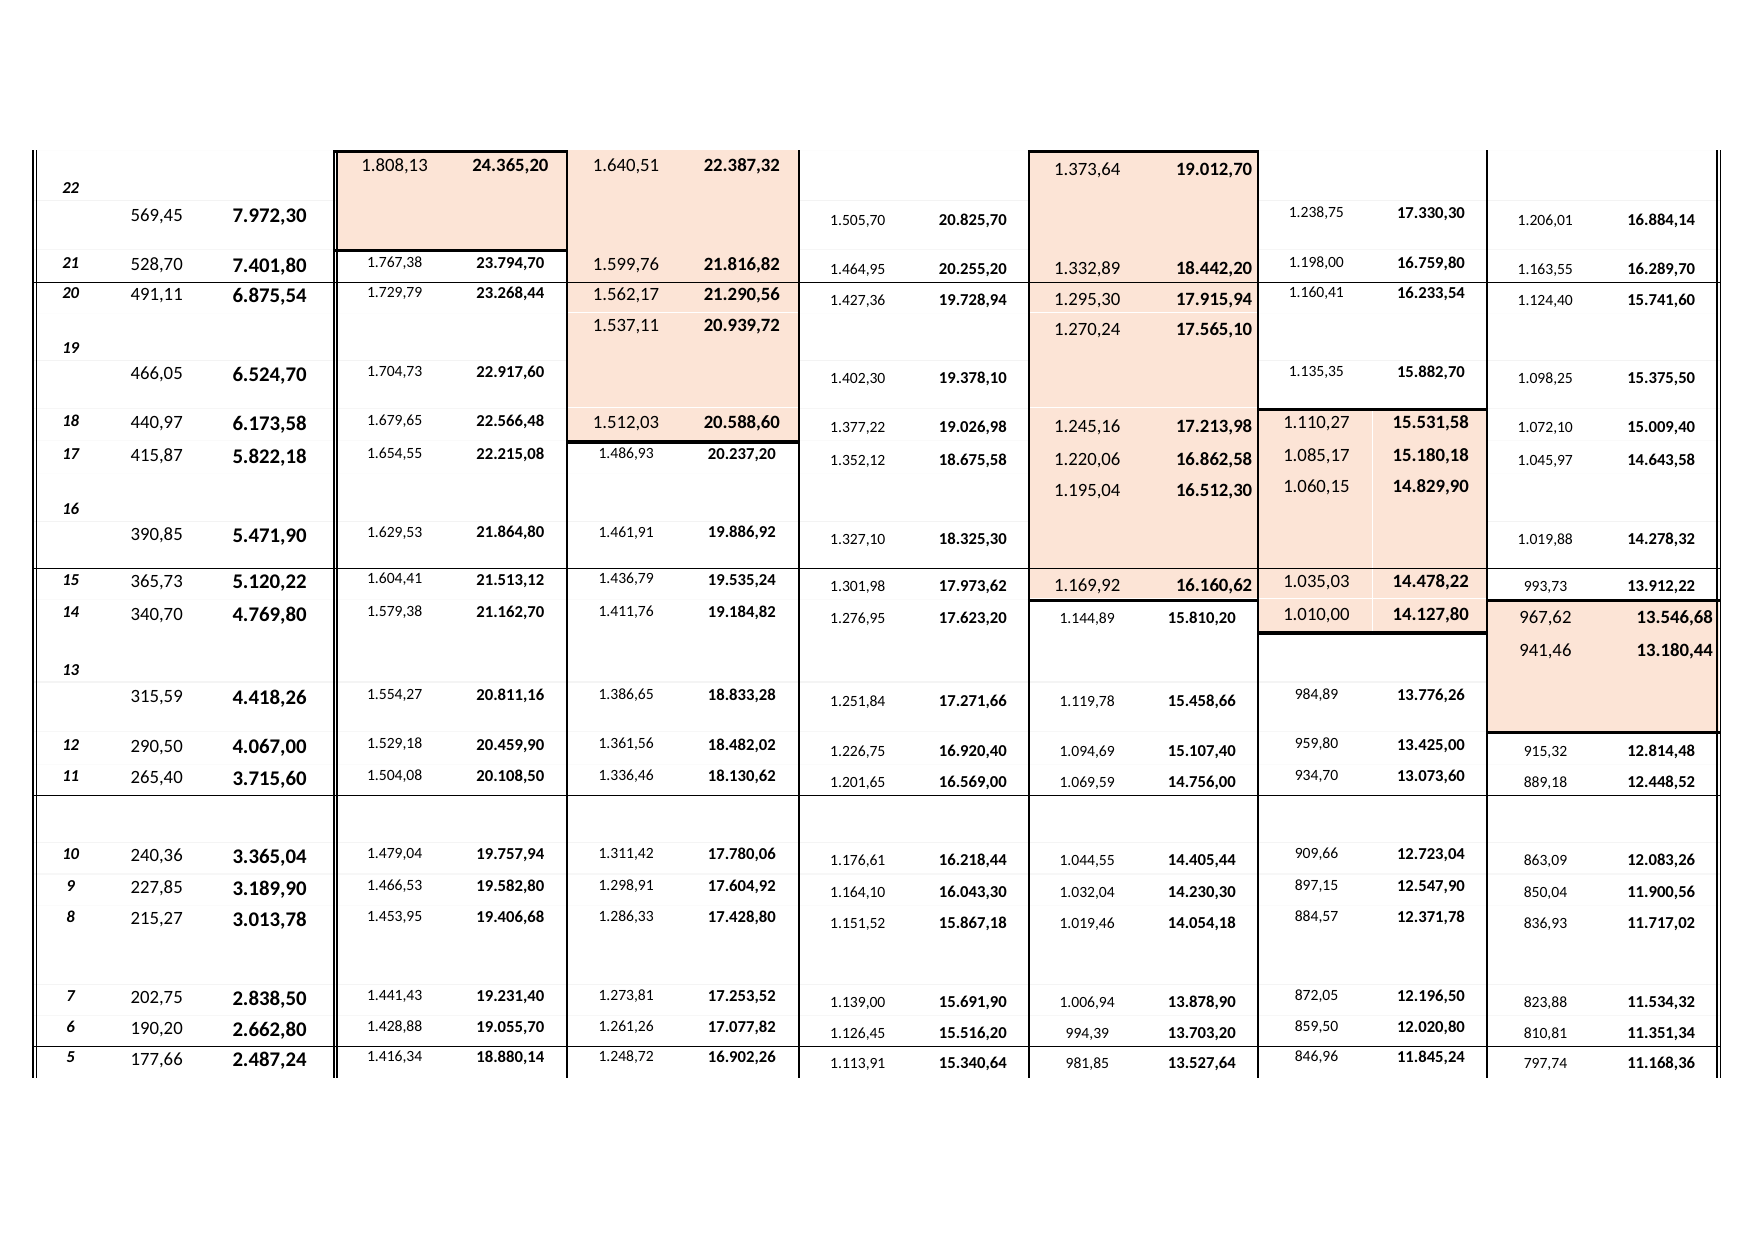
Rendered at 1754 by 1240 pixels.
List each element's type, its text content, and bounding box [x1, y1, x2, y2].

table_cell 1.226,75 16.920,40 [800, 732, 1028, 763]
table_cell 1.251,84 17.271,66 [800, 683, 1028, 731]
table_cell 1.295,30 17.915,94 [1030, 283, 1257, 312]
table_cell [338, 314, 451, 360]
table_cell 390,85 [123, 522, 219, 568]
table_cell 18.482,02 [683, 732, 798, 763]
table_cell 17.428,80 [683, 906, 798, 936]
table_cell 21.816,82 [683, 249, 798, 282]
table_cell 1.151,52 15.867,18 [800, 906, 1028, 936]
table_cell 23.794,70 [451, 252, 566, 282]
table_cell 365,73 [123, 569, 219, 598]
table_cell 1.044,55 14.405,44 [1030, 843, 1257, 873]
table_cell 1.298,91 [568, 875, 683, 904]
table_cell 227,85 [123, 875, 219, 904]
table_cell 1.113,91 15.340,64 [800, 1047, 1028, 1076]
table_cell 315,59 [123, 683, 219, 731]
table_cell [800, 796, 1028, 842]
table_cell 2.487,24 [219, 1047, 333, 1076]
table_cell 909,66 [1259, 843, 1372, 873]
table_cell 1.441,43 [338, 985, 451, 1015]
table_cell 22.566,48 [451, 409, 566, 440]
table_cell 5.120,22 [219, 569, 333, 598]
table_cell 11.845,24 [1373, 1047, 1486, 1076]
table_cell 1.402,30 19.378,10 [800, 361, 1028, 407]
table_cell [123, 796, 219, 842]
table_cell 1.486,93 [568, 444, 683, 473]
table_cell 440,97 [123, 409, 219, 440]
table_cell 1.679,65 [338, 409, 451, 440]
table_cell 12.196,50 [1373, 985, 1486, 1015]
table_cell 984,89 [1259, 683, 1372, 731]
table_cell 15 [37, 569, 123, 598]
table_cell 810,81 11.351,34 [1488, 1016, 1716, 1046]
table_cell 5 [37, 1047, 123, 1076]
table_cell [1488, 796, 1716, 842]
table_cell [683, 474, 798, 521]
table_cell [37, 522, 123, 568]
table_cell 1.411,76 [568, 600, 683, 631]
table_cell 20.588,60 [683, 408, 798, 440]
table_cell [219, 937, 333, 983]
table_cell 12 [37, 732, 123, 763]
table_cell 1.072,10 15.009,40 [1488, 409, 1716, 440]
table_cell 1.010,00 [1259, 599, 1372, 631]
table_cell 5.822,18 [219, 441, 333, 473]
table_cell 2.662,80 [219, 1016, 333, 1046]
table_cell [1259, 635, 1372, 681]
table_cell [1373, 151, 1486, 199]
table_cell 1.537,11 [568, 313, 683, 407]
table_cell 1.729,79 [338, 283, 451, 312]
table_cell 1.238,75 [1259, 201, 1372, 249]
table_cell 16.902,26 [683, 1047, 798, 1076]
table_cell 340,70 [123, 600, 219, 631]
table_cell 1.126,45 15.516,20 [800, 1016, 1028, 1046]
table_cell 21 [37, 250, 123, 282]
table_cell 1.704,73 [338, 361, 451, 407]
table_cell [683, 796, 798, 842]
table_cell [219, 474, 333, 521]
table_cell 1.198,00 [1259, 250, 1372, 282]
table_cell 22.917,60 [451, 361, 566, 407]
table_cell 823,88 11.534,32 [1488, 985, 1716, 1015]
table_cell 1.035,03 [1259, 569, 1372, 598]
table_cell 1.352,12 18.675,58 [800, 441, 1028, 473]
table_cell 1.654,55 [338, 441, 451, 473]
table_cell 19.582,80 [451, 875, 566, 904]
table_cell 1.629,53 [338, 522, 451, 568]
table_cell 15.882,70 [1373, 361, 1486, 407]
table_cell 9 [37, 875, 123, 904]
table_cell 17.330,30 [1373, 201, 1486, 249]
table_cell 1.466,53 [338, 875, 451, 904]
table_cell 6.173,58 [219, 409, 333, 440]
table_cell 4.067,00 [219, 732, 333, 763]
table_cell 1.195,04 16.512,30 [1030, 473, 1257, 568]
table_cell 1.220,06 16.862,58 [1030, 440, 1257, 473]
table_cell 6.875,54 [219, 283, 333, 312]
table_cell 240,36 [123, 843, 219, 873]
table_cell 290,50 [123, 732, 219, 763]
table_cell 15.531,58 [1373, 411, 1486, 440]
table_cell 16.233,54 [1373, 283, 1486, 312]
table_cell 20.237,20 [683, 444, 798, 473]
table_cell 1.504,08 [338, 765, 451, 795]
table_cell [1488, 151, 1716, 199]
table_cell 14.478,22 [1373, 569, 1486, 598]
table_cell 18 [37, 409, 123, 440]
table_cell 1.640,51 [568, 150, 683, 249]
table_cell 1.416,34 [338, 1047, 451, 1076]
table_cell [568, 937, 683, 983]
table_cell 8 [37, 906, 123, 936]
table_cell 1.094,69 15.107,40 [1030, 732, 1257, 763]
table_cell 19.055,70 [451, 1016, 566, 1046]
table_cell 16.759,80 [1373, 250, 1486, 282]
table_cell 20.939,72 [683, 313, 798, 407]
table_cell 14 [37, 600, 123, 631]
table_cell [1259, 151, 1372, 199]
table_cell 1.273,81 [568, 985, 683, 1015]
table_cell 18.833,28 [683, 683, 798, 731]
table_cell 20.811,16 [451, 683, 566, 731]
table_cell 17 [37, 441, 123, 473]
table_cell 1.139,00 15.691,90 [800, 985, 1028, 1015]
table_cell [37, 361, 123, 407]
table_cell 1.261,26 [568, 1016, 683, 1046]
table_cell [568, 796, 683, 842]
table_cell [1488, 937, 1716, 983]
table_cell [338, 796, 451, 842]
table_cell [219, 796, 333, 842]
table_cell [568, 633, 683, 681]
table_cell 1.386,65 [568, 683, 683, 731]
table_cell 1.060,15 [1259, 473, 1372, 568]
table_cell 1.286,33 [568, 906, 683, 936]
table_cell 13.425,00 [1373, 732, 1486, 763]
table_cell [37, 796, 123, 842]
table_cell 836,93 11.717,02 [1488, 906, 1716, 936]
table_cell 1.427,36 19.728,94 [800, 283, 1028, 312]
table_cell 1.163,55 16.289,70 [1488, 250, 1716, 282]
table_cell [1373, 796, 1486, 842]
table_cell [800, 314, 1028, 360]
table_cell 177,66 [123, 1047, 219, 1076]
table_cell 1.245,16 17.213,98 [1030, 408, 1257, 440]
table_cell 1.160,41 [1259, 283, 1372, 312]
table_cell 528,70 [123, 250, 219, 282]
table_cell 13 [37, 633, 123, 681]
table_cell [1030, 633, 1257, 681]
table_cell 21.162,70 [451, 600, 566, 631]
table_cell 15.180,18 [1373, 440, 1486, 473]
table_cell [37, 683, 123, 731]
table_cell [800, 474, 1028, 521]
table_cell 22.387,32 [683, 150, 798, 249]
table_cell 993,73 13.912,22 [1488, 569, 1716, 598]
table_cell 4.418,26 [219, 683, 333, 731]
table_cell 1.164,10 16.043,30 [800, 875, 1028, 904]
table_cell 19.886,92 [683, 522, 798, 568]
table_cell 19.757,94 [451, 843, 566, 873]
table_cell [123, 937, 219, 983]
table_cell [451, 314, 566, 360]
table_cell [451, 474, 566, 521]
table_cell 863,09 12.083,26 [1488, 843, 1716, 873]
table_cell 13.073,60 [1373, 765, 1486, 795]
table_cell [683, 937, 798, 983]
table_cell [451, 633, 566, 681]
table_cell 1.169,92 16.160,62 [1030, 569, 1257, 598]
table_cell 1.135,35 [1259, 361, 1372, 407]
table_cell 466,05 [123, 361, 219, 407]
table_cell 18.880,14 [451, 1047, 566, 1076]
table_cell [219, 633, 333, 681]
table_cell 1.119,78 15.458,66 [1030, 683, 1257, 731]
table_cell 1.604,41 [338, 569, 451, 598]
table_cell 1.006,94 13.878,90 [1030, 985, 1257, 1015]
table_cell [37, 201, 123, 249]
table_cell [219, 314, 333, 360]
table_cell 19.231,40 [451, 985, 566, 1015]
table_cell 14.829,90 [1373, 473, 1486, 568]
table_cell [451, 796, 566, 842]
table_cell 4.769,80 [219, 600, 333, 631]
table_cell 190,20 [123, 1016, 219, 1046]
table_cell 2.838,50 [219, 985, 333, 1015]
table_cell 1.554,27 [338, 683, 451, 731]
table_cell 1.301,98 17.973,62 [800, 569, 1028, 598]
table_cell 1.019,46 14.054,18 [1030, 906, 1257, 936]
table_cell 1.144,89 15.810,20 [1030, 602, 1257, 631]
table_cell 884,57 [1259, 906, 1372, 936]
table_cell 934,70 [1259, 765, 1372, 795]
table_cell [1373, 314, 1486, 360]
table_cell [1259, 937, 1372, 983]
table_cell 1.579,38 [338, 600, 451, 631]
table_cell 1.045,97 14.643,58 [1488, 441, 1716, 473]
table_cell [123, 474, 219, 521]
table_cell 915,32 12.814,48 [1488, 734, 1716, 763]
table_cell 19.535,24 [683, 569, 798, 598]
table_cell 265,40 [123, 765, 219, 795]
table_cell [123, 314, 219, 360]
table_cell [800, 151, 1028, 199]
table_cell 1.361,56 [568, 732, 683, 763]
table_cell 21.513,12 [451, 569, 566, 598]
table_cell 1.373,64 19.012,70 [1030, 153, 1257, 249]
table_cell 994,39 13.703,20 [1030, 1016, 1257, 1046]
table_cell 897,15 [1259, 875, 1372, 904]
table_cell 11 [37, 765, 123, 795]
table_cell 1.032,04 14.230,30 [1030, 875, 1257, 904]
table_cell 872,05 [1259, 985, 1372, 1015]
table_cell 491,11 [123, 283, 219, 312]
table_cell 1.085,17 [1259, 440, 1372, 473]
table_cell 569,45 [123, 201, 219, 249]
table_cell 1.377,22 19.026,98 [800, 409, 1028, 440]
table_cell [1030, 796, 1257, 842]
table_cell 1.461,91 [568, 522, 683, 568]
table_cell 797,74 11.168,36 [1488, 1047, 1716, 1076]
table_cell [800, 937, 1028, 983]
table_cell 889,18 12.448,52 [1488, 765, 1716, 795]
table_cell 1.453,95 [338, 906, 451, 936]
table_cell [1259, 796, 1372, 842]
table_cell [338, 474, 451, 521]
table_cell 21.864,80 [451, 522, 566, 568]
table_cell [1030, 937, 1257, 983]
table_cell 1.436,79 [568, 569, 683, 598]
table_cell [568, 474, 683, 521]
table_cell [338, 633, 451, 681]
table_cell 959,80 [1259, 732, 1372, 763]
table_cell 12.547,90 [1373, 875, 1486, 904]
table_cell 1.069,59 14.756,00 [1030, 765, 1257, 795]
table_cell 6.524,70 [219, 361, 333, 407]
table_cell 1.248,72 [568, 1047, 683, 1076]
table_cell 18.130,62 [683, 765, 798, 795]
table_cell 5.471,90 [219, 522, 333, 568]
table_cell 16 [37, 474, 123, 521]
table_cell [800, 633, 1028, 681]
table_cell 859,50 [1259, 1016, 1372, 1046]
table_cell 17.077,82 [683, 1016, 798, 1046]
table_cell 1.599,76 [568, 249, 683, 282]
table_cell 1.327,10 18.325,30 [800, 522, 1028, 568]
table_cell 1.019,88 14.278,32 [1488, 522, 1716, 568]
table_cell 1.505,70 20.825,70 [800, 201, 1028, 249]
table_cell 1.270,24 17.565,10 [1030, 313, 1257, 407]
table_cell [451, 937, 566, 983]
table_cell 10 [37, 843, 123, 873]
table_cell 20.459,90 [451, 732, 566, 763]
table_cell 3.189,90 [219, 875, 333, 904]
table_cell 1.311,42 [568, 843, 683, 873]
table_cell 3.365,04 [219, 843, 333, 873]
table_cell 20 [37, 283, 123, 312]
table_cell 13.776,26 [1373, 683, 1486, 731]
table_cell [219, 151, 333, 199]
table_cell 1.562,17 [568, 283, 683, 312]
table_cell 12.723,04 [1373, 843, 1486, 873]
table_cell [37, 937, 123, 983]
table_cell [1373, 635, 1486, 681]
table_cell 846,96 [1259, 1047, 1372, 1076]
table_cell 850,04 11.900,56 [1488, 875, 1716, 904]
table_cell 23.268,44 [451, 283, 566, 312]
table_cell 12.371,78 [1373, 906, 1486, 936]
table_cell 981,85 13.527,64 [1030, 1047, 1257, 1076]
table_cell 1.332,89 18.442,20 [1030, 249, 1257, 282]
table_cell 12.020,80 [1373, 1016, 1486, 1046]
table_cell 1.276,95 17.623,20 [800, 600, 1028, 631]
table_cell 17.604,92 [683, 875, 798, 904]
table_cell 7.972,30 [219, 201, 333, 249]
table_cell [1373, 937, 1486, 983]
table_cell 941,46 13.180,44 [1488, 631, 1716, 731]
table_cell 1.176,61 16.218,44 [800, 843, 1028, 873]
table_cell 22 [37, 151, 123, 199]
table_cell 1.201,65 16.569,00 [800, 765, 1028, 795]
table_cell 202,75 [123, 985, 219, 1015]
table_cell 1.529,18 [338, 732, 451, 763]
table_cell 21.290,56 [683, 283, 798, 312]
table_cell 17.780,06 [683, 843, 798, 873]
table_cell 1.124,40 15.741,60 [1488, 283, 1716, 312]
table_cell 3.013,78 [219, 906, 333, 936]
table_cell 6 [37, 1016, 123, 1046]
table_cell 17.253,52 [683, 985, 798, 1015]
table_cell 1.098,25 15.375,50 [1488, 361, 1716, 407]
table_cell 1.512,03 [568, 408, 683, 440]
table_cell 1.479,04 [338, 843, 451, 873]
table_cell [1488, 314, 1716, 360]
table_cell 22.215,08 [451, 441, 566, 473]
table_cell 14.127,80 [1373, 599, 1486, 631]
table_cell 19 [37, 314, 123, 360]
table_cell 215,27 [123, 906, 219, 936]
table_cell [123, 633, 219, 681]
table_cell 1.808,13 [338, 153, 451, 249]
table_cell 3.715,60 [219, 765, 333, 795]
table_cell 7 [37, 985, 123, 1015]
table_cell [683, 633, 798, 681]
table_cell 967,62 13.546,68 [1488, 602, 1716, 631]
table_cell 20.108,50 [451, 765, 566, 795]
table_cell [1259, 314, 1372, 360]
table_cell 1.336,46 [568, 765, 683, 795]
table_cell 24.365,20 [451, 153, 566, 249]
table_cell 1.428,88 [338, 1016, 451, 1046]
table_cell 1.464,95 20.255,20 [800, 250, 1028, 282]
table_cell 1.110,27 [1259, 411, 1372, 440]
table_cell 19.406,68 [451, 906, 566, 936]
table_cell 1.206,01 16.884,14 [1488, 201, 1716, 249]
table_cell 19.184,82 [683, 600, 798, 631]
table_cell 415,87 [123, 441, 219, 473]
table_cell 7.401,80 [219, 250, 333, 282]
table_cell [123, 151, 219, 199]
table_cell [1488, 474, 1716, 521]
table_cell 1.767,38 [338, 252, 451, 282]
table_cell [338, 937, 451, 983]
